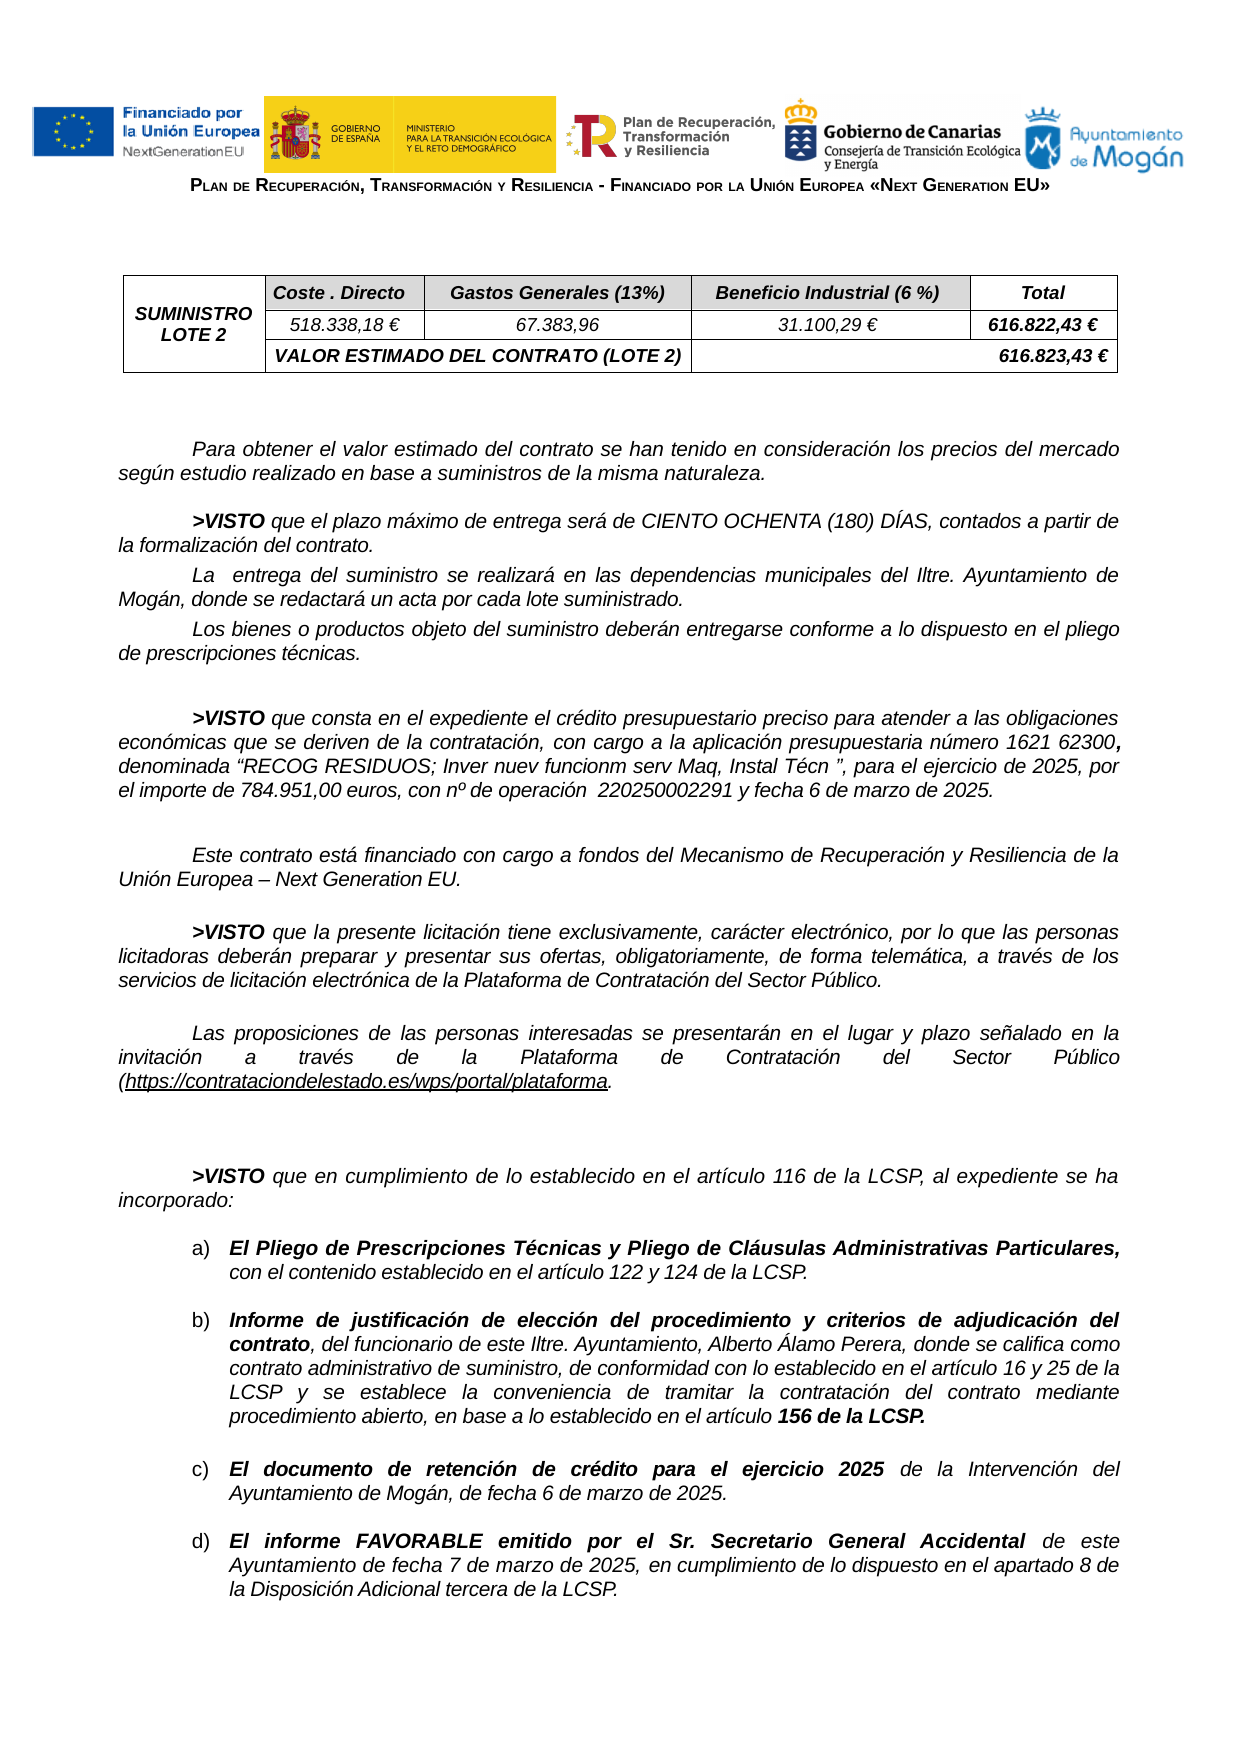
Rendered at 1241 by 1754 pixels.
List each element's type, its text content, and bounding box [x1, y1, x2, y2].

list Informe de justificación de elección del procedimiento y criterios de adjudicación del contrato, del funcionario de este Iltre. Ayuntamiento, Alberto Álamo Perera, donde se califica como contrato administrativo de suministro, de conformidad con lo establecido en el artículo 16 y 25 de la LCSP y se establece la conveniencia de tramitar la contratación del contrato mediante procedimiento abierto, en base a lo establecido en el artículo 156 de la LCSP. [192, 1308, 1122, 1428]
table_cell 67.383,96 [425, 311, 691, 339]
text >VISTO que en cumplimiento de lo establecido en el artículo 116 de la LCSP, al expediente se ha incorporado: [118, 1164, 1122, 1212]
picture [27, 94, 1187, 177]
table_header Total [971, 276, 1117, 309]
table_cell VALOR ESTIMADO DEL CONTRATO (LOTE 2) [266, 340, 691, 372]
table_header Beneficio Industrial (6 %) [692, 276, 970, 309]
text >VISTO que consta en el expediente el crédito presupuestario preciso para atender a las obligaciones económicas que se deriven de la contratación, con cargo a la aplicación presupuestaria número 1621 62300, denominada “RECOG RESIDUOS; Inver nuev funcionm serv Maq, Instal Técn ”, para el ejercicio de 2025, por el importe de 784.951,00 euros, con nº de operación 220250002291 y fecha 6 de marzo de 2025. [118, 706, 1122, 802]
table_cell 616.822,43 € [971, 311, 1117, 339]
table_header Coste . Directo [266, 276, 424, 309]
list El Pliego de Prescripciones Técnicas y Pliego de Cláusulas Administrativas Particulares, con el contenido establecido en el artículo 122 y 124 de la LCSP. [192, 1236, 1122, 1284]
text La entrega del suministro se realizará en las dependencias municipales del Iltre. Ayuntamiento de Mogán, donde se redactará un acta por cada lote suministrado. [118, 563, 1122, 611]
text Este contrato está financiado con cargo a fondos del Mecanismo de Recuperación y Resiliencia de la Unión Europea – Next Generation EU. [118, 843, 1122, 891]
table_cell 518.338,18 € [266, 311, 424, 339]
text Las proposiciones de las personas interesadas se presentarán en el lugar y plazo señalado en la invitación a través de la Plataforma de Contratación del Sector Público (https://contrataciondelestado.es/wps/portal/plataforma. [118, 1021, 1122, 1092]
list El documento de retención de crédito para el ejercicio 2025 de la Intervención del Ayuntamiento de Mogán, de fecha 6 de marzo de 2025. [192, 1457, 1122, 1504]
text Para obtener el valor estimado del contrato se han tenido en consideración los precios del mercado según estudio realizado en base a suministros de la misma naturaleza. [118, 437, 1122, 485]
text >VISTO que la presente licitación tiene exclusivamente, carácter electrónico, por lo que las personas licitadoras deberán preparar y presentar sus ofertas, obligatoriamente, de forma telemática, a través de los servicios de licitación electrónica de la Plataforma de Contratación del Sector Público. [118, 920, 1122, 992]
list El informe FAVORABLE emitido por el Sr. Secretario General Accidental de este Ayuntamiento de fecha 7 de marzo de 2025, en cumplimiento de lo dispuesto en el apartado 8 de la Disposición Adicional tercera de la LCSP. [192, 1528, 1122, 1600]
table_cell 31.100,29 € [692, 311, 970, 339]
table_header Gastos Generales (13%) [425, 276, 691, 309]
table_header SUMINISTRO LOTE 2 [124, 276, 265, 372]
text Los bienes o productos objeto del suministro deberán entregarse conforme a lo dispuesto en el pliego de prescripciones técnicas. [118, 617, 1122, 665]
text >VISTO que el plazo máximo de entrega será de CIENTO OCHENTA (180) DÍAS, contados a partir de la formalización del contrato. [118, 509, 1122, 557]
table_cell 616.823,43 € [692, 340, 1117, 372]
